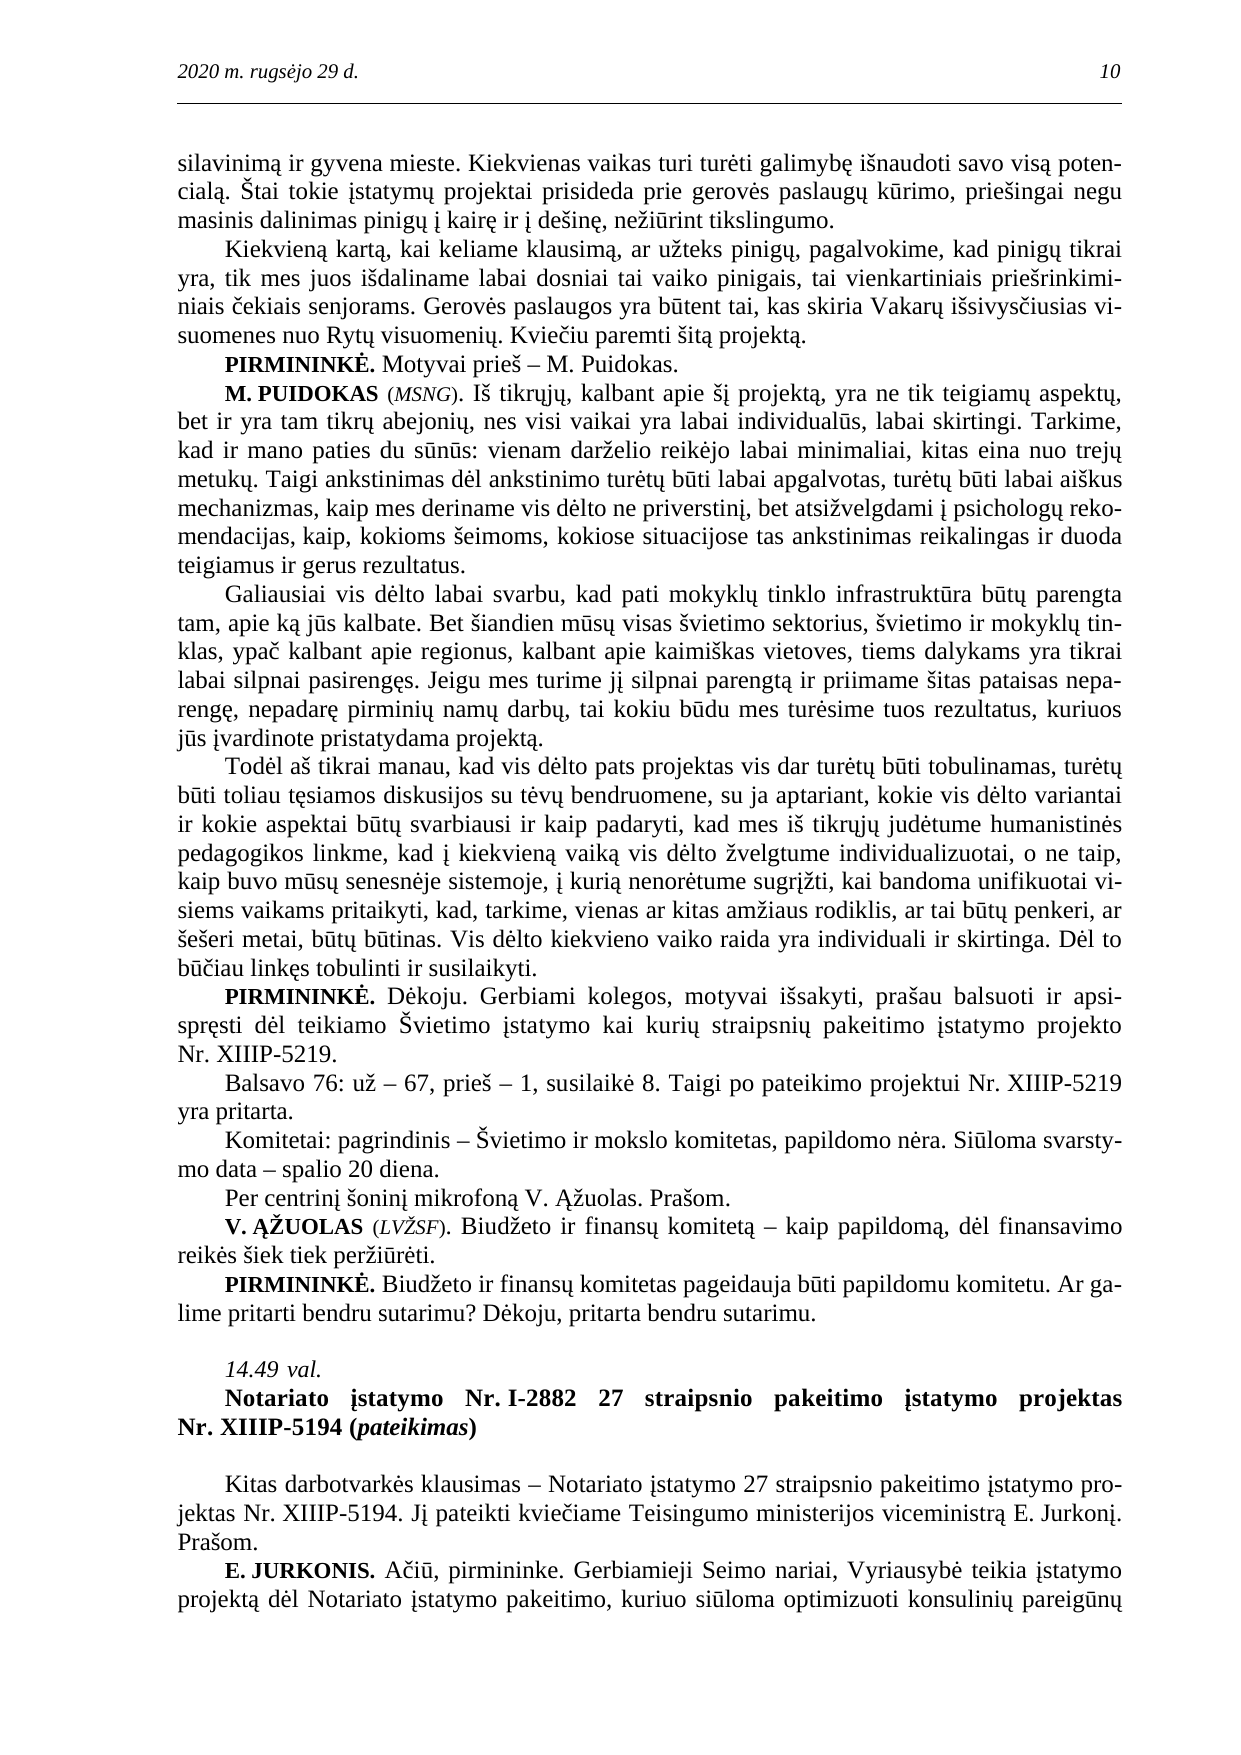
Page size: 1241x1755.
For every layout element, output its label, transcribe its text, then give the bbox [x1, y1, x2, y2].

text PIRMININKĖ. Mo­ty­vai prieš – M. Pui­do­kas. [177, 349, 1122, 378]
text Bal­sa­vo 76: už – 67, prieš – 1, su­si­lai­kė 8. Tai­gi po pa­tei­ki­mo pro­jek­tui Nr. XIIIP-5219 yra pri­tar­ta. [177, 1068, 1122, 1125]
text V. ĄŽUOLAS (LVŽSF). Biu­dže­to ir fi­nan­sų ko­mi­te­tą – kaip pa­pil­do­mą, dėl fi­nan­sa­vi­mo rei­kės šiek tiek per­žiū­rė­ti. [177, 1211, 1122, 1269]
text Kiek­vie­ną kar­tą, kai ke­lia­me klau­si­mą, ar už­teks pi­ni­gų, pa­gal­vo­ki­me, kad pi­ni­gų tik­rai yra, tik mes juos iš­da­li­na­me la­bai dos­niai tai vai­ko pi­ni­gais, tai vien­kar­ti­niais prieš­rin­ki­mi­niais če­kiais sen­jo­rams. Ge­ro­vės pa­slau­gos yra bū­tent tai, kas ski­ria Va­ka­rų iš­si­vys­čiu­sias vi­suo­me­nes nuo Ry­tų vi­suo­me­nių. Kvie­čiu pa­rem­ti ši­tą pro­jek­tą. [177, 234, 1122, 349]
text PIRMININKĖ. Biu­dže­to ir fi­nan­sų ko­mi­te­tas pa­gei­dau­ja bū­ti pa­pil­do­mu ko­mi­te­tu. Ar ga­li­me pri­tar­ti ben­dru su­ta­ri­mu? Dė­ko­ju, pri­tar­ta ben­dru su­ta­ri­mu. [177, 1269, 1122, 1326]
text Ki­tas dar­bo­tvarkės klau­si­mas – No­ta­ria­to įsta­ty­mo 27 straips­nio pa­kei­ti­mo įsta­ty­mo pro­jek­tas Nr. XIIIP-5194. Jį pa­teik­ti kvie­čia­me Tei­sin­gu­mo mi­nis­te­ri­jos vi­ce­mi­nist­rą E. Jur­ko­nį. Pra­šom. [177, 1469, 1122, 1555]
text Ko­mi­te­tai: pa­grin­di­nis – Švie­ti­mo ir moks­lo ko­mi­te­tas, pa­pil­do­mo nė­ra. Siū­lo­ma svars­ty­mo da­ta – spa­lio 20 die­na. [177, 1125, 1122, 1183]
text No­ta­ria­to įsta­ty­mo Nr. I-2882 27 straips­nio pa­kei­ti­mo įsta­ty­mo pro­jek­tas Nr. XIIIP-5194 (pa­tei­ki­mas) [177, 1383, 1122, 1440]
text si­la­vi­ni­mą ir gy­ve­na mies­te. Kiek­vie­nas vai­kas tu­ri tu­rė­ti ga­li­my­bę iš­nau­do­ti sa­vo vi­są po­ten­cia­lą. Štai to­kie įsta­ty­mų pro­jek­tai pri­si­de­da prie ge­ro­vės pa­slau­gų kū­ri­mo, prie­šin­gai ne­gu ma­si­nis da­li­ni­mas pi­ni­gų į kai­rę ir į de­ši­nę, ne­žiū­rint tiks­lin­gu­mo. [177, 148, 1122, 234]
text Ga­liau­siai vis dėl­to la­bai svar­bu, kad pa­ti mo­kyk­lų tin­klo in­fra­struk­tū­ra bū­tų pa­reng­ta tam, apie ką jūs kal­ba­te. Bet šian­dien mū­sų vi­sas švie­ti­mo sek­to­rius, švie­ti­mo ir mo­kyk­lų tin­klas, ypač kal­bant apie re­gio­nus, kal­bant apie kai­miš­kas vie­to­ves, tiems da­ly­kams yra tik­rai la­bai sil­pnai pa­si­ren­gęs. Jei­gu mes tu­ri­me jį sil­pnai pa­reng­tą ir pri­ima­me ši­tas pa­tai­sas ne­pa­ren­gę, ne­pa­da­rę pir­mi­nių na­mų dar­bų, tai ko­kiu bū­du mes tu­rė­si­me tuos re­zul­ta­tus, ku­riuos jūs įvar­di­no­te pri­sta­ty­da­ma pro­jek­tą. [177, 579, 1122, 751]
text M. PUIDOKAS (MSNG). Iš tik­rų­jų, kal­bant apie šį pro­jek­tą, yra ne tik tei­gia­mų as­pek­tų, bet ir yra tam tik­rų abe­jo­nių, nes vi­si vai­kai yra la­bai in­di­vi­du­a­lūs, la­bai skir­tin­gi. Tar­ki­me, kad ir ma­no pa­ties du sū­nūs: vie­nam dar­že­lio rei­kė­jo la­bai mi­ni­ma­liai, ki­tas ei­na nuo tre­jų me­tu­kų. Tai­gi anks­ti­ni­mas dėl anks­ti­ni­mo tu­rė­tų bū­ti la­bai ap­gal­vo­tas, tu­rė­tų bū­ti la­bai aiš­kus me­cha­niz­mas, kaip mes de­ri­na­me vis dėl­to ne pri­vers­ti­nį, bet at­si­žvelg­da­mi į psi­cho­lo­gų re­ko­men­da­ci­jas, kaip, ko­kioms šei­moms, ko­kio­se si­tu­a­ci­jo­se tas anks­ti­ni­mas rei­ka­lin­gas ir duo­da tei­gia­mus ir ge­rus re­zul­ta­tus. [177, 378, 1122, 579]
text 14.49 val. [224, 1355, 1122, 1383]
text To­dėl aš tik­rai ma­nau, kad vis dėl­to pats pro­jek­tas vis dar tu­rė­tų bū­ti to­bu­li­na­mas, tu­rė­tų bū­ti to­liau tę­sia­mos dis­ku­si­jos su tė­vų ben­druo­me­ne, su ja ap­ta­riant, ko­kie vis dėl­to va­rian­tai ir ko­kie as­pek­tai bū­tų svar­biau­si ir kaip pa­da­ry­ti, kad mes iš tik­rų­jų ju­dė­tu­me hu­ma­nis­ti­nės pe­da­go­gi­kos lin­kme, kad į kiek­vie­ną vai­ką vis dėl­to žvelg­tu­me in­di­vi­du­a­li­zuo­tai, o ne taip, kaip bu­vo mū­sų se­nes­nė­je sis­te­mo­je, į ku­rią ne­no­rė­tu­me su­grįž­ti, kai ban­do­ma uni­fi­kuo­tai vi­siems vai­kams pri­tai­ky­ti, kad, tar­ki­me, vie­nas ar ki­tas am­žiaus ro­dik­lis, ar tai bū­tų pen­ke­ri, ar še­še­ri me­tai, bū­tų bū­ti­nas. Vis dėl­to kiek­vie­no vai­ko rai­da yra in­di­vi­du­a­li ir skir­tin­ga. Dėl to bū­čiau lin­kęs to­bu­lin­ti ir su­si­lai­ky­ti. [177, 751, 1122, 981]
text E. JURKONIS. Ačiū, pir­mi­nin­ke. Ger­bia­mie­ji Sei­mo na­riai, Vy­riau­sy­bė tei­kia įsta­ty­mo pro­jek­tą dėl No­ta­ria­to įsta­ty­mo pa­kei­ti­mo, ku­riuo siū­lo­ma op­ti­mi­zuo­ti kon­su­li­nių pa­rei­gū­nų [177, 1555, 1122, 1613]
text PIRMININKĖ. Dė­ko­ju. Ger­bia­mi ko­le­gos, mo­ty­vai iš­sa­ky­ti, pra­šau bal­suo­ti ir ap­si­spręs­ti dėl tei­kia­mo Švie­ti­mo įsta­ty­mo kai ku­rių straips­nių pa­kei­ti­mo įsta­ty­mo pro­jek­to Nr. XIIIP-5219. [177, 981, 1122, 1068]
text Per cen­tri­nį šo­ni­nį mik­ro­fo­ną V. Ąžuo­las. Pra­šom. [177, 1183, 1122, 1211]
